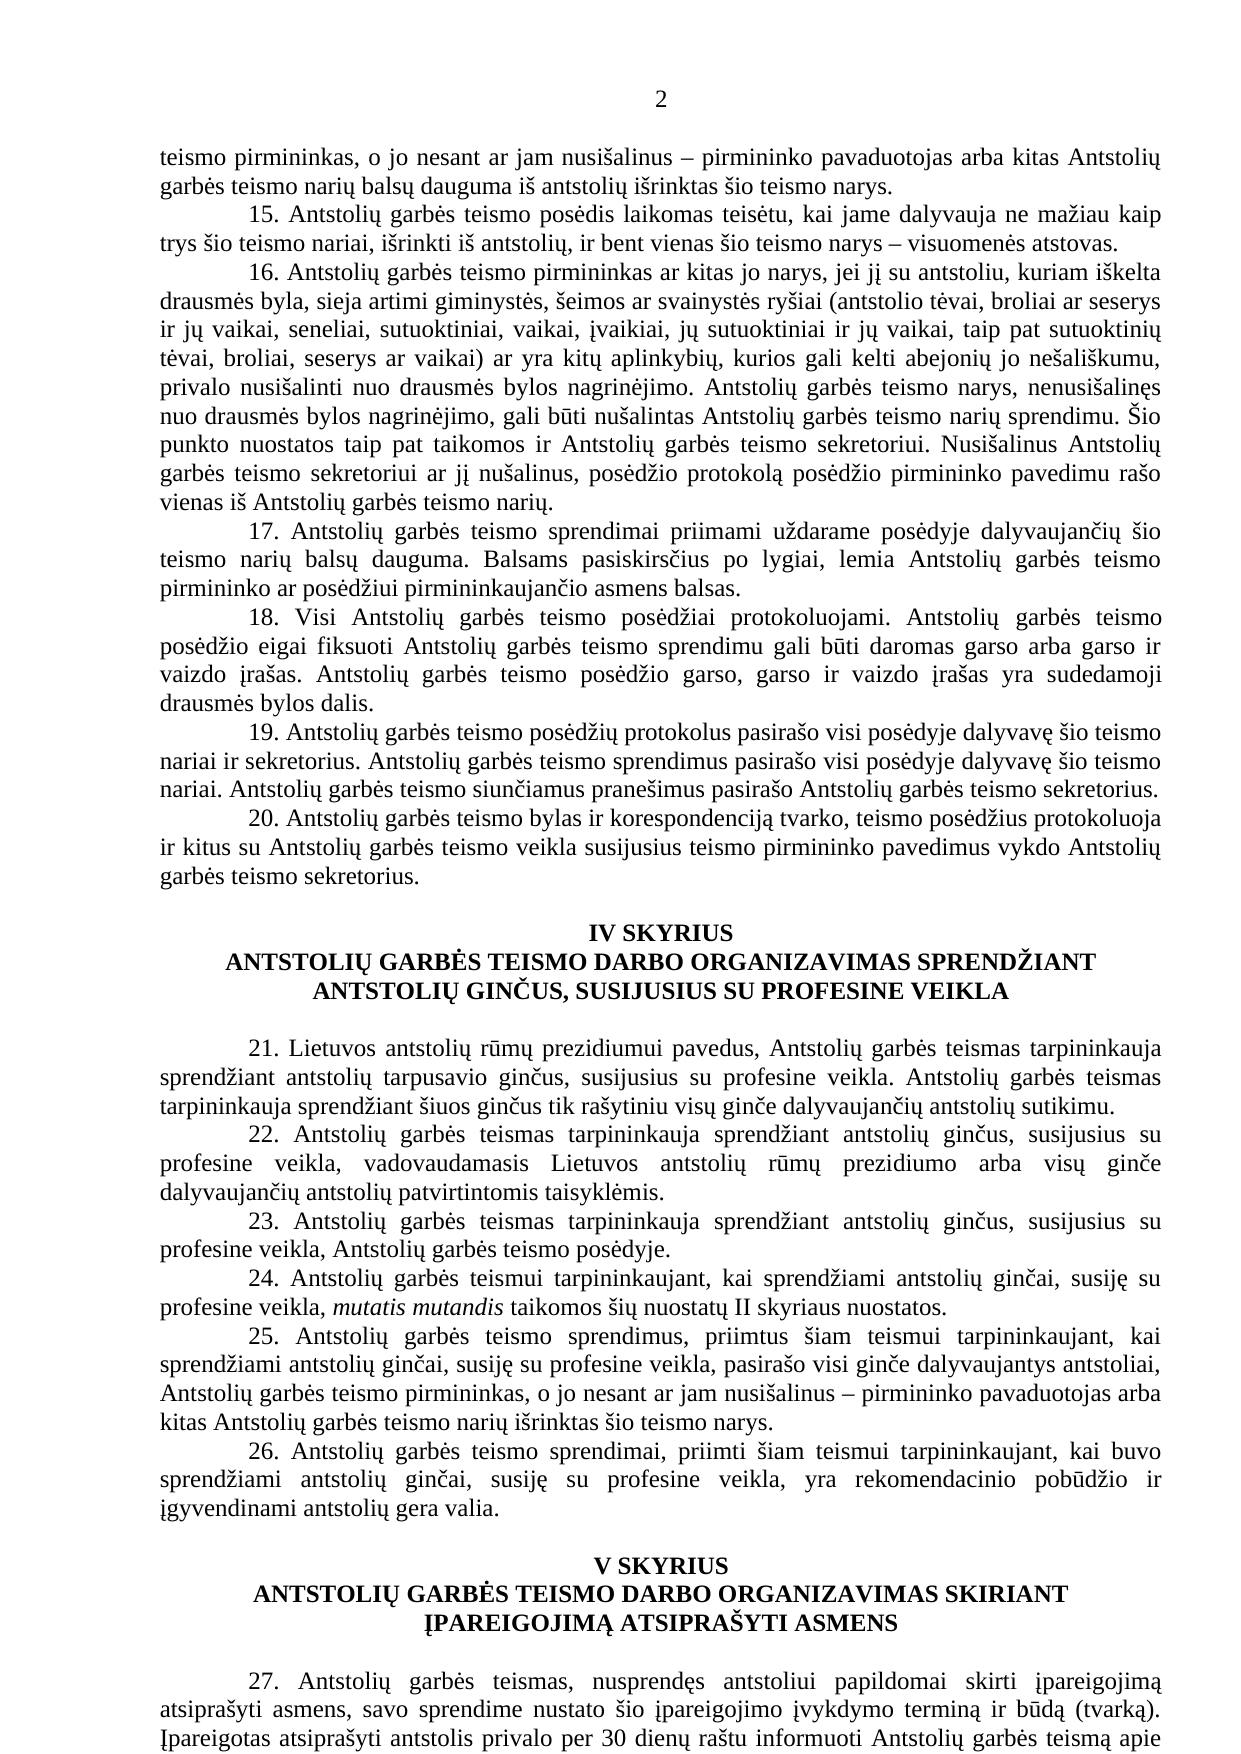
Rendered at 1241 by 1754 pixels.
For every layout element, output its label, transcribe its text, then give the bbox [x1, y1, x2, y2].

text 21. Lietuvos antstolių rūmų prezidiumui pavedus, Antstolių garbės teismas tarpininkauja sprendžiant antstolių tarpusavio ginčus, susijusius su profesine veikla. Antstolių garbės teismas tarpininkauja sprendžiant šiuos ginčus tik rašytiniu visų ginče dalyvaujančių antstolių sutikimu. [159, 1033, 1162, 1119]
text IV SKYRIUS [159, 918, 1162, 947]
text 23. Antstolių garbės teismas tarpininkauja sprendžiant antstolių ginčus, susijusius su profesine veikla, Antstolių garbės teismo posėdyje. [159, 1206, 1162, 1263]
text 17. Antstolių garbės teismo sprendimai priimami uždarame posėdyje dalyvaujančių šio teismo narių balsų dauguma. Balsams pasiskirsčius po lygiai, lemia Antstolių garbės teismo pirmininko ar posėdžiui pirmininkaujančio asmens balsas. [159, 516, 1162, 602]
text 27. Antstolių garbės teismas, nusprendęs antstoliui papildomai skirti įpareigojimą atsiprašyti asmens, savo sprendime nustato šio įpareigojimo įvykdymo terminą ir būdą (tvarką). Įpareigotas atsiprašyti antstolis privalo per 30 dienų raštu informuoti Antstolių garbės teismą apie [159, 1666, 1162, 1752]
text V SKYRIUS [159, 1551, 1162, 1579]
text 22. Antstolių garbės teismas tarpininkauja sprendžiant antstolių ginčus, susijusius su profesine veikla, vadovaudamasis Lietuvos antstolių rūmų prezidiumo arba visų ginče dalyvaujančių antstolių patvirtintomis taisyklėmis. [159, 1119, 1162, 1206]
text 20. Antstolių garbės teismo bylas ir korespondenciją tvarko, teismo posėdžius protokoluoja ir kitus su Antstolių garbės teismo veikla susijusius teismo pirmininko pavedimus vykdo Antstolių garbės teismo sekretorius. [159, 803, 1162, 889]
text ANTSTOLIŲ GARBĖS TEISMO DARBO ORGANIZAVIMAS SKIRIANT ĮPAREIGOJIMĄ ATSIPRAŠYTI ASMENS [159, 1579, 1162, 1637]
text teismo pirmininkas, o jo nesant ar jam nusišalinus – pirmininko pavaduotojas arba kitas Antstolių garbės teismo narių balsų dauguma iš antstolių išrinktas šio teismo narys. [159, 142, 1162, 199]
text 15. Antstolių garbės teismo posėdis laikomas teisėtu, kai jame dalyvauja ne mažiau kaip trys šio teismo nariai, išrinkti iš antstolių, ir bent vienas šio teismo narys – visuomenės atstovas. [159, 199, 1162, 257]
text ANTSTOLIŲ GARBĖS TEISMO DARBO ORGANIZAVIMAS SPRENDŽIANT ANTSTOLIŲ GINČUS, SUSIJUSIUS SU PROFESINE VEIKLA [159, 947, 1162, 1004]
text 24. Antstolių garbės teismui tarpininkaujant, kai sprendžiami antstolių ginčai, susiję su profesine veikla, mutatis mutandis taikomos šių nuostatų II skyriaus nuostatos. [159, 1263, 1162, 1321]
text 19. Antstolių garbės teismo posėdžių protokolus pasirašo visi posėdyje dalyvavę šio teismo nariai ir sekretorius. Antstolių garbės teismo sprendimus pasirašo visi posėdyje dalyvavę šio teismo nariai. Antstolių garbės teismo siunčiamus pranešimus pasirašo Antstolių garbės teismo sekretorius. [159, 717, 1162, 803]
text 18. Visi Antstolių garbės teismo posėdžiai protokoluojami. Antstolių garbės teismo posėdžio eigai fiksuoti Antstolių garbės teismo sprendimu gali būti daromas garso arba garso ir vaizdo įrašas. Antstolių garbės teismo posėdžio garso, garso ir vaizdo įrašas yra sudedamoji drausmės bylos dalis. [159, 602, 1162, 717]
text 16. Antstolių garbės teismo pirmininkas ar kitas jo narys, jei jį su antstoliu, kuriam iškelta drausmės byla, sieja artimi giminystės, šeimos ar svainystės ryšiai (antstolio tėvai, broliai ar seserys ir jų vaikai, seneliai, sutuoktiniai, vaikai, įvaikiai, jų sutuoktiniai ir jų vaikai, taip pat sutuoktinių tėvai, broliai, seserys ar vaikai) ar yra kitų aplinkybių, kurios gali kelti abejonių jo nešališkumu, privalo nusišalinti nuo drausmės bylos nagrinėjimo. Antstolių garbės teismo narys, nenusišalinęs nuo drausmės bylos nagrinėjimo, gali būti nušalintas Antstolių garbės teismo narių sprendimu. Šio punkto nuostatos taip pat taikomos ir Antstolių garbės teismo sekretoriui. Nusišalinus Antstolių garbės teismo sekretoriui ar jį nušalinus, posėdžio protokolą posėdžio pirmininko pavedimu rašo vienas iš Antstolių garbės teismo narių. [159, 257, 1162, 516]
text 26. Antstolių garbės teismo sprendimai, priimti šiam teismui tarpininkaujant, kai buvo sprendžiami antstolių ginčai, susiję su profesine veikla, yra rekomendacinio pobūdžio ir įgyvendinami antstolių gera valia. [159, 1436, 1162, 1522]
text 25. Antstolių garbės teismo sprendimus, priimtus šiam teismui tarpininkaujant, kai sprendžiami antstolių ginčai, susiję su profesine veikla, pasirašo visi ginče dalyvaujantys antstoliai, Antstolių garbės teismo pirmininkas, o jo nesant ar jam nusišalinus – pirmininko pavaduotojas arba kitas Antstolių garbės teismo narių išrinktas šio teismo narys. [159, 1321, 1162, 1436]
